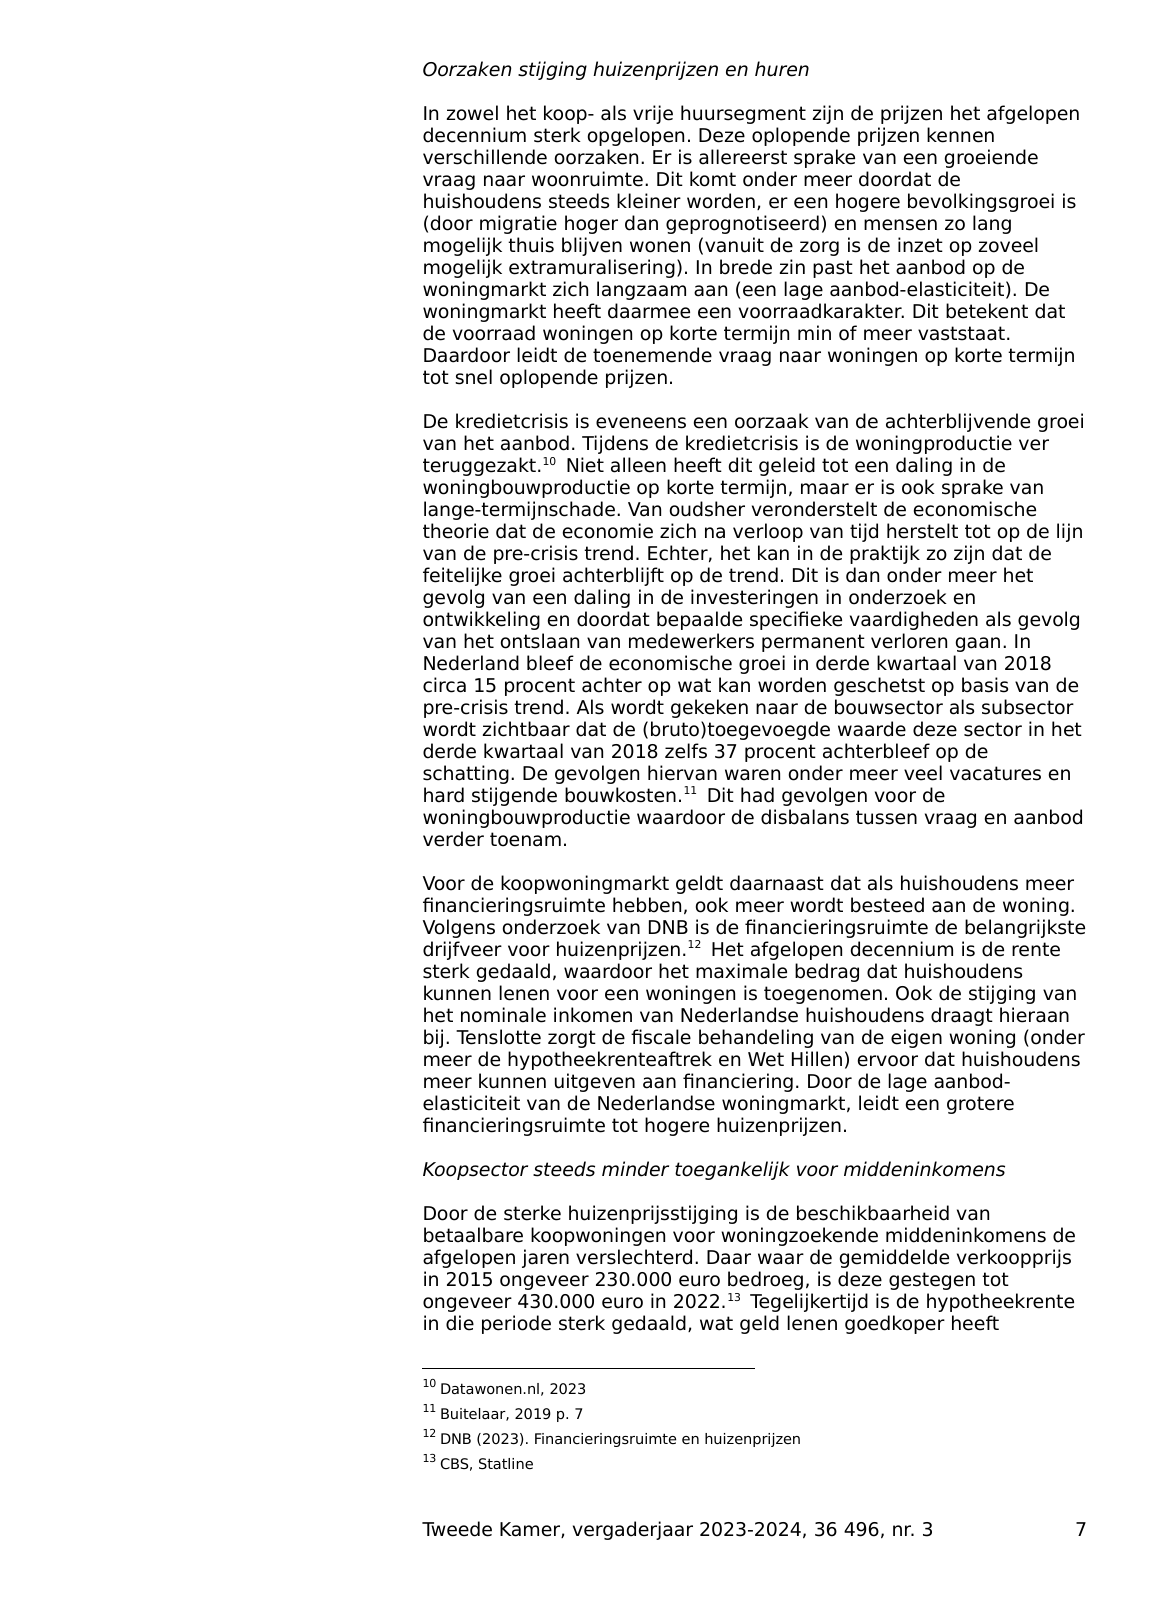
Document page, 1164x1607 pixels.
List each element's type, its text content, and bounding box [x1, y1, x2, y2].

text Buitelaar, 2019 p. 7 [422, 1402, 1087, 1424]
text DNB (2023). Financieringsruimte en huizenprijzen [422, 1427, 1087, 1449]
text CBS, Statline [422, 1452, 1087, 1474]
text Voor de koopwoningmarkt geldt daarnaast dat als huishoudens meer financieringsruimte hebben, ook meer wordt besteed aan de woning. Volgens onderzoek van DNB is de financieringsruimte de belangrijkste drijfveer voor huizenprijzen. Het afgelopen decennium is de rente sterk gedaald, waardoor het maximale bedrag dat huishoudens kunnen lenen voor een woningen is toegenomen. Ook de stijging van het nominale inkomen van Nederlandse huishoudens draagt hieraan bij. Tenslotte zorgt de fiscale behandeling van de eigen woning (onder meer de hypotheekrenteaftrek en Wet Hillen) ervoor dat huishoudens meer kunnen uitgeven aan financiering. Door de lage aanbod-elasticiteit van de Nederlandse woningmarkt, leidt een grotere financieringsruimte tot hogere huizenprijzen. [422, 873, 1087, 1137]
text De kredietcrisis is eveneens een oorzaak van de achterblijvende groei van het aanbod. Tijdens de kredietcrisis is de woningproductie ver teruggezakt. Niet alleen heeft dit geleid tot een daling in de woningbouwproductie op korte termijn, maar er is ook sprake van lange-termijnschade. Van oudsher veronderstelt de economische theorie dat de economie zich na verloop van tijd herstelt tot op de lijn van de pre-crisis trend. Echter, het kan in de praktijk zo zijn dat de feitelijke groei achterblijft op de trend. Dit is dan onder meer het gevolg van een daling in de investeringen in onderzoek en ontwikkeling en doordat bepaalde specifieke vaardigheden als gevolg van het ontslaan van medewerkers permanent verloren gaan. In Nederland bleef de economische groei in derde kwartaal van 2018 circa 15 procent achter op wat kan worden geschetst op basis van de pre-crisis trend. Als wordt gekeken naar de bouwsector als subsector wordt zichtbaar dat de (bruto)toegevoegde waarde deze sector in het derde kwartaal van 2018 zelfs 37 procent achterbleef op de schatting. De gevolgen hiervan waren onder meer veel vacatures en hard stijgende bouwkosten. Dit had gevolgen voor de woningbouwproductie waardoor de disbalans tussen vraag en aanbod verder toenam. [422, 411, 1087, 851]
subtitle Oorzaken stijging huizenprijzen en huren [422, 59, 1087, 81]
text In zowel het koop- als vrije huursegment zijn de prijzen het afgelopen decennium sterk opgelopen. Deze oplopende prijzen kennen verschillende oorzaken. Er is allereerst sprake van een groeiende vraag naar woonruimte. Dit komt onder meer doordat de huishoudens steeds kleiner worden, er een hogere bevolkingsgroei is (door migratie hoger dan geprognotiseerd) en mensen zo lang mogelijk thuis blijven wonen (vanuit de zorg is de inzet op zoveel mogelijk extramuralisering). In brede zin past het aanbod op de woningmarkt zich langzaam aan (een lage aanbod-elasticiteit). De woningmarkt heeft daarmee een voorraadkarakter. Dit betekent dat de voorraad woningen op korte termijn min of meer vaststaat. Daardoor leidt de toenemende vraag naar woningen op korte termijn tot snel oplopende prijzen. [422, 103, 1087, 389]
text Door de sterke huizenprijsstijging is de beschikbaarheid van betaalbare koopwoningen voor woningzoekende middeninkomens de afgelopen jaren verslechterd. Daar waar de gemiddelde verkoopprijs in 2015 ongeveer 230.000 euro bedroeg, is deze gestegen tot ongeveer 430.000 euro in 2022. Tegelijkertijd is de hypotheekrente in die periode sterk gedaald, wat geld lenen goedkoper heeft [422, 1203, 1087, 1335]
text Datawonen.nl, 2023 [422, 1377, 1087, 1399]
subtitle Koopsector steeds minder toegankelijk voor middeninkomens [422, 1159, 1087, 1181]
